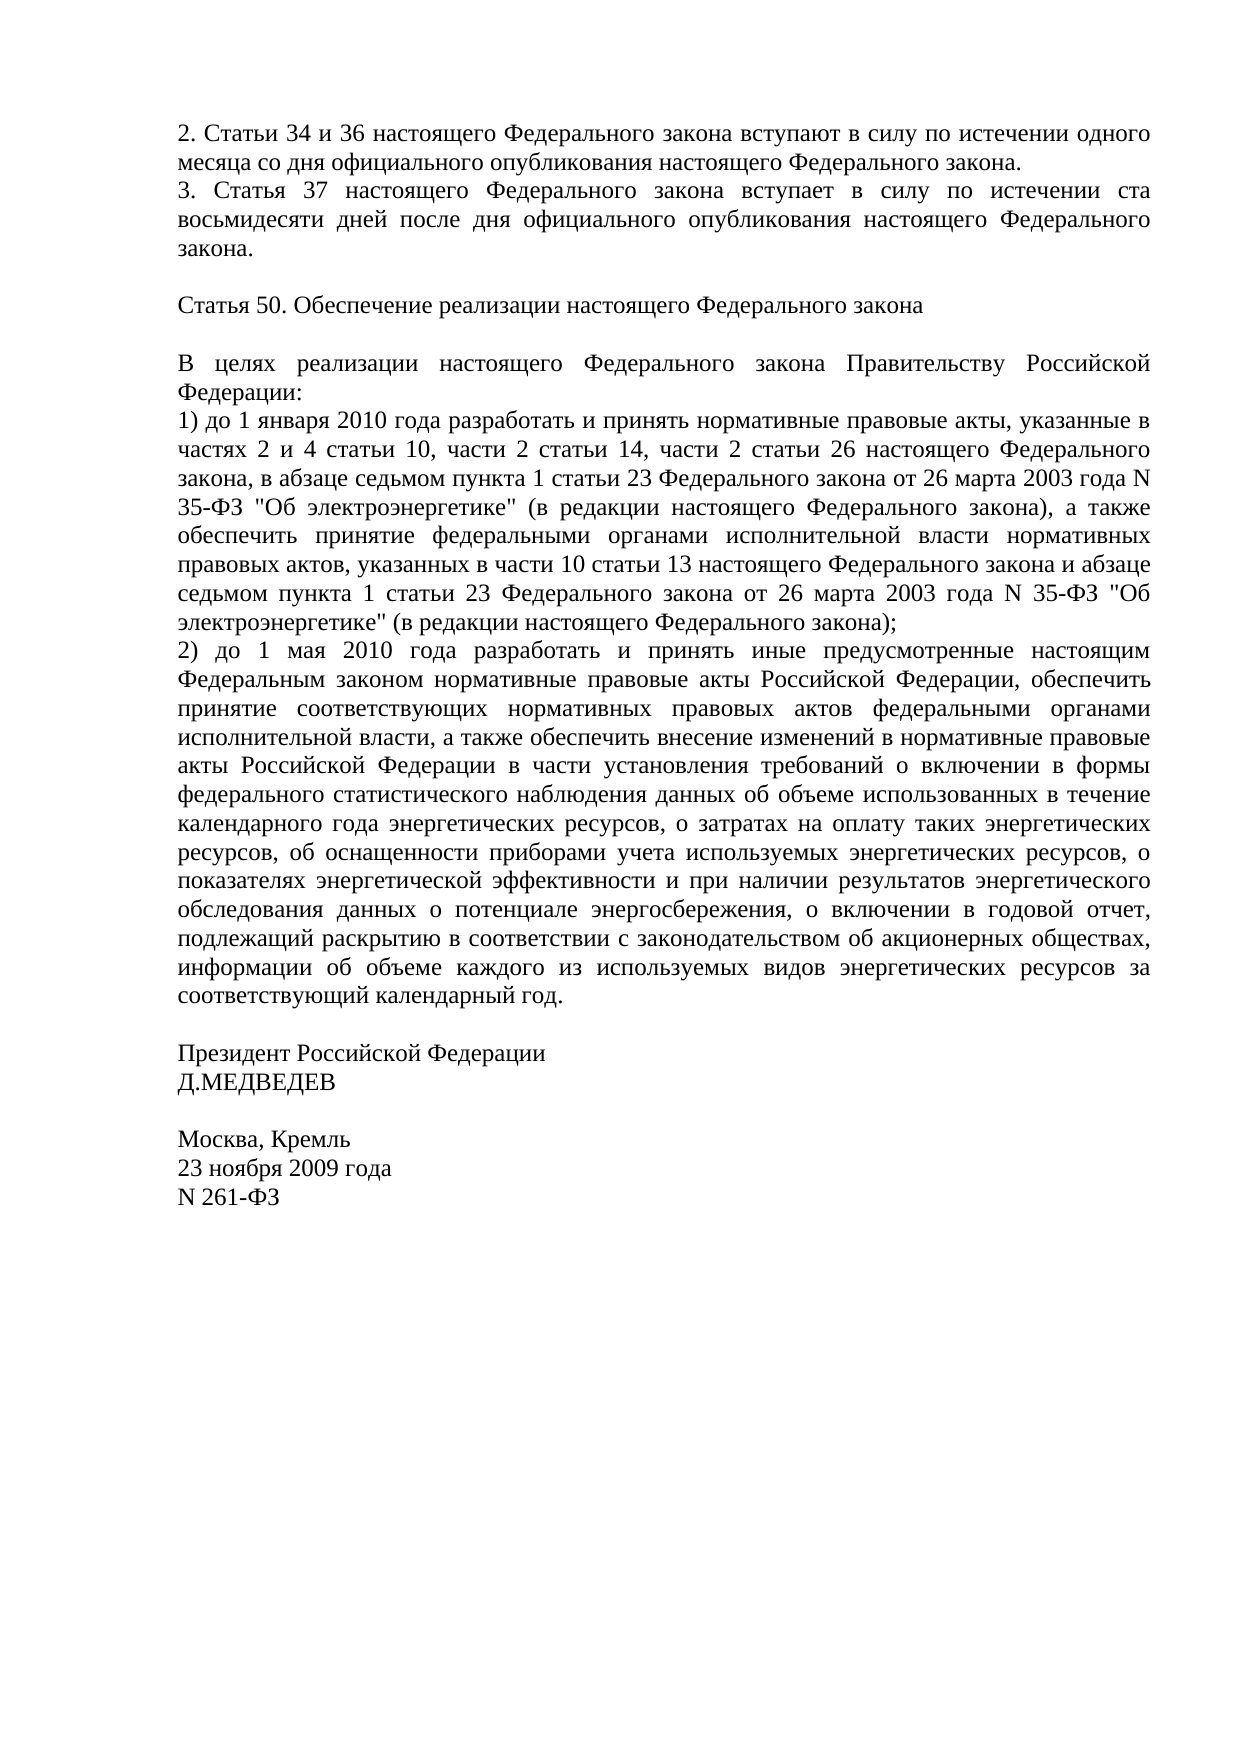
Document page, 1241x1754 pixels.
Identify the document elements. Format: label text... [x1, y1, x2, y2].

text Статья 50. Обеспечение реализации настоящего Федерального закона [177, 291, 1152, 319]
text Д.МЕДВЕДЕВ [177, 1067, 1152, 1096]
text 3. Статья 37 настоящего Федерального закона вступает в силу по истечении ста восьмидесяти дней после дня официального опубликования настоящего Федерального закона. [177, 176, 1152, 262]
text 1) до 1 января 2010 года разработать и принять нормативные правовые акты, указанные в частях 2 и 4 статьи 10, части 2 статьи 14, части 2 статьи 26 настоящего Федерального закона, в абзаце седьмом пункта 1 статьи 23 Федерального закона от 26 марта 2003 года N 35-ФЗ "Об электроэнергетике" (в редакции настоящего Федерального закона), а также обеспечить принятие федеральными органами исполнительной власти нормативных правовых актов, указанных в части 10 статьи 13 настоящего Федерального закона и абзаце седьмом пункта 1 статьи 23 Федерального закона от 26 марта 2003 года N 35-ФЗ "Об электроэнергетике" (в редакции настоящего Федерального закона); [177, 406, 1152, 636]
text Москва, Кремль 23 ноября 2009 года N 261-ФЗ [177, 1124, 1152, 1211]
text В целях реализации настоящего Федерального закона Правительству Российской Федерации: [177, 348, 1152, 406]
text 2. Статьи 34 и 36 настоящего Федерального закона вступают в силу по истечении одного месяца со дня официального опубликования настоящего Федерального закона. [177, 118, 1152, 176]
text 2) до 1 мая 2010 года разработать и принять иные предусмотренные настоящим Федеральным законом нормативные правовые акты Российской Федерации, обеспечить принятие соответствующих нормативных правовых актов федеральными органами исполнительной власти, а также обеспечить внесение изменений в нормативные правовые акты Российской Федерации в части установления требований о включении в формы федерального статистического наблюдения данных об объеме использованных в течение календарного года энергетических ресурсов, о затратах на оплату таких энергетических ресурсов, об оснащенности приборами учета используемых энергетических ресурсов, о показателях энергетической эффективности и при наличии результатов энергетического обследования данных о потенциале энергосбережения, о включении в годовой отчет, подлежащий раскрытию в соответствии с законодательством об акционерных обществах, информации об объеме каждого из используемых видов энергетических ресурсов за соответствующий календарный год. [177, 636, 1152, 1009]
text Президент Российской Федерации [177, 1038, 1152, 1067]
